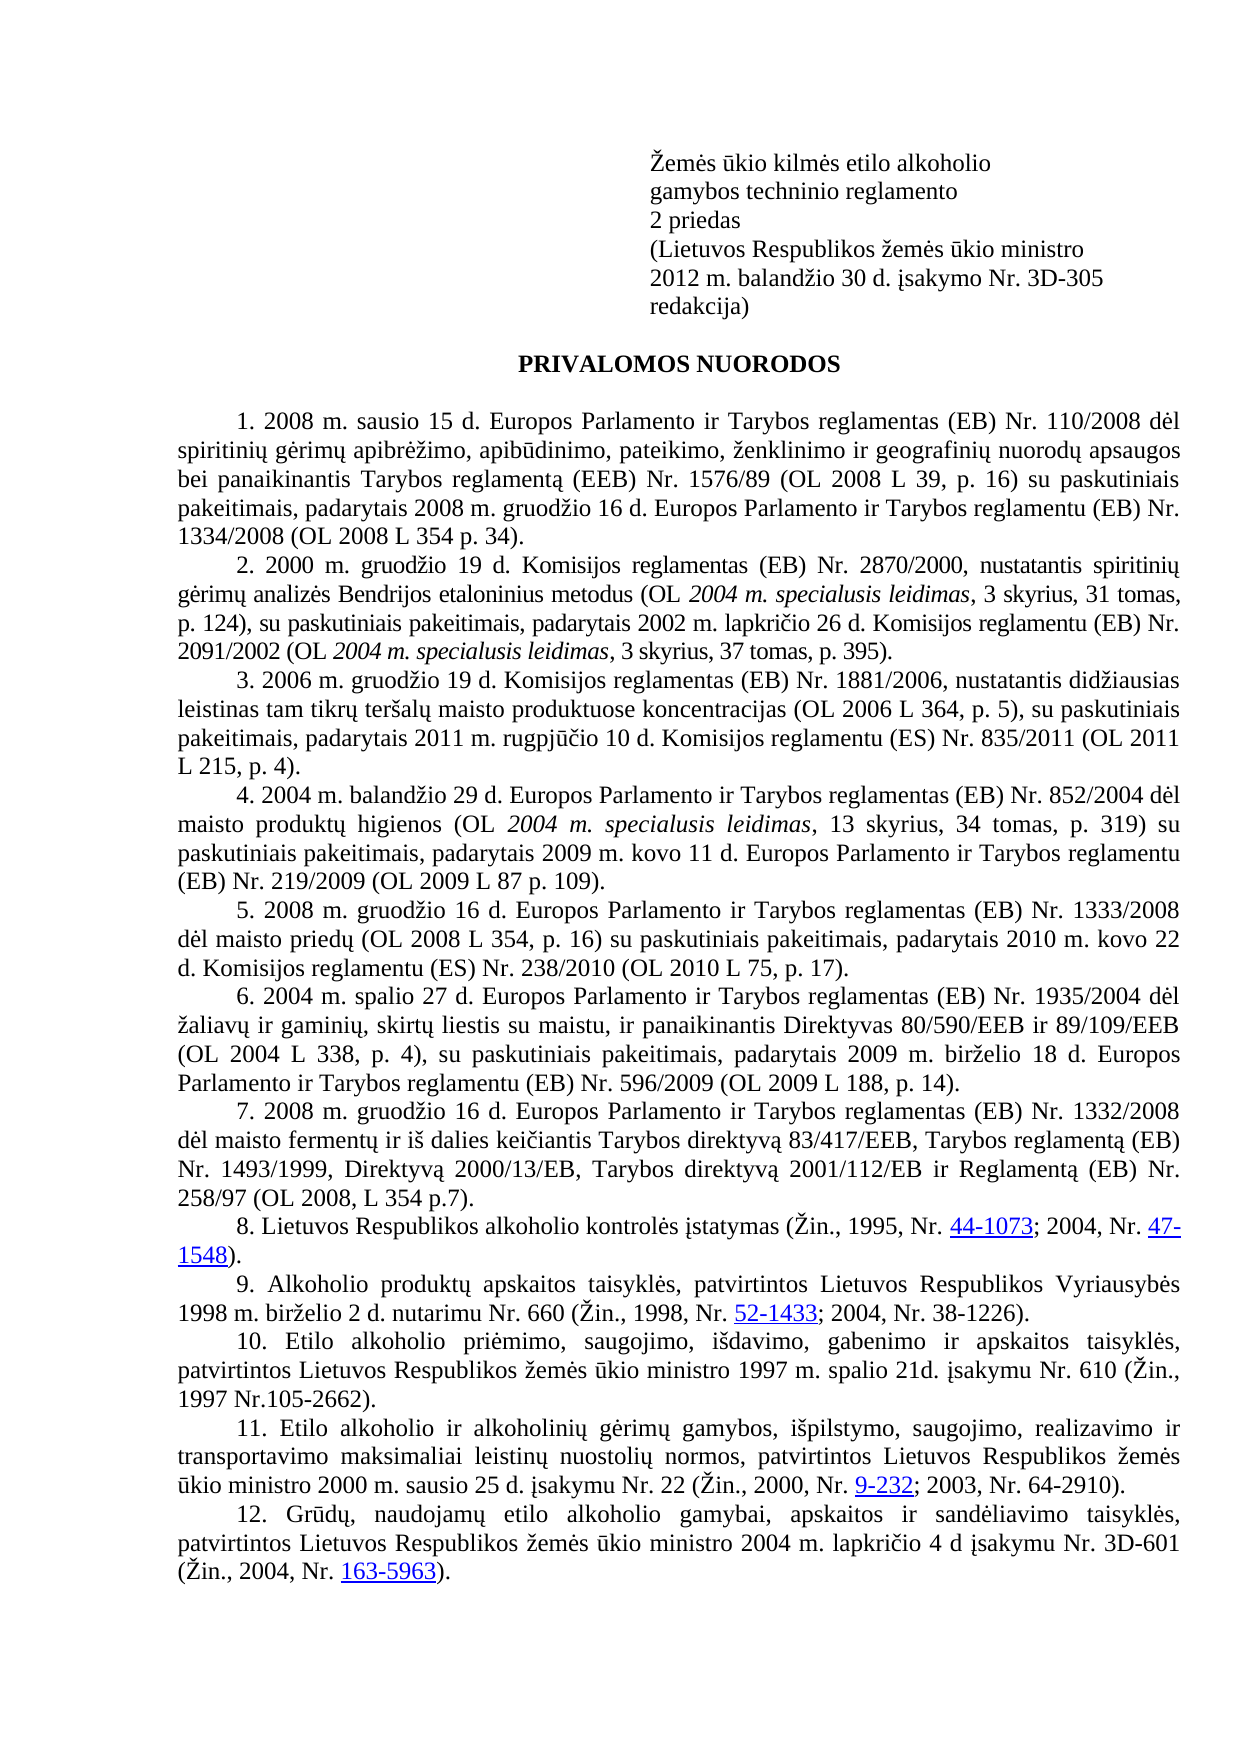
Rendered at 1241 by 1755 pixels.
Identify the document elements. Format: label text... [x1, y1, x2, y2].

text 9. Alkoholio produktų apskaitos taisyklės, patvirtintos Lietuvos Respublikos Vyriausybės 1998 m. birželio 2 d. nutarimu Nr. 660 (Žin., 1998, Nr. 52-1433; 2004, Nr. 38-1226). [177, 1269, 1181, 1326]
text 10. Etilo alkoholio priėmimo, saugojimo, išdavimo, gabenimo ir apskaitos taisyklės, patvirtintos Lietuvos Respublikos žemės ūkio ministro 1997 m. spalio 21d. įsakymu Nr. 610 (Žin., 1997 Nr.105-2662). [177, 1326, 1181, 1413]
text (Lietuvos Respublikos žemės ūkio ministro [649, 234, 1181, 263]
text Žemės ūkio kilmės etilo alkoholio [649, 148, 1181, 176]
text 2. 2000 m. gruodžio 19 d. Komisijos reglamentas (EB) Nr. 2870/2000, nustatantis spiritinių gėrimų analizės Bendrijos etaloninius metodus (OL 2004 m. specialusis leidimas, 3 skyrius, 31 tomas, p. 124), su paskutiniais pakeitimais, padarytais 2002 m. lapkričio 26 d. Komisijos reglamentu (EB) Nr. 2091/2002 (OL 2004 m. specialusis leidimas, 3 skyrius, 37 tomas, p. 395). [177, 550, 1181, 665]
text 7. 2008 m. gruodžio 16 d. Europos Parlamento ir Tarybos reglamentas (EB) Nr. 1332/2008 dėl maisto fermentų ir iš dalies keičiantis Tarybos direktyvą 83/417/EEB, Tarybos reglamentą (EB) Nr. 1493/1999, Direktyvą 2000/13/EB, Tarybos direktyvą 2001/112/EB ir Reglamentą (EB) Nr. 258/97 (OL 2008, L 354 p.7). [177, 1096, 1181, 1211]
text redakcija) [649, 291, 1181, 320]
text 1. 2008 m. sausio 15 d. Europos Parlamento ir Tarybos reglamentas (EB) Nr. 110/2008 dėl spiritinių gėrimų apibrėžimo, apibūdinimo, pateikimo, ženklinimo ir geografinių nuorodų apsaugos bei panaikinantis Tarybos reglamentą (EEB) Nr. 1576/89 (OL 2008 L 39, p. 16) su paskutiniais pakeitimais, padarytais 2008 m. gruodžio 16 d. Europos Parlamento ir Tarybos reglamentu (EB) Nr. 1334/2008 (OL 2008 L 354 p. 34). [177, 406, 1181, 550]
text 5. 2008 m. gruodžio 16 d. Europos Parlamento ir Tarybos reglamentas (EB) Nr. 1333/2008 dėl maisto priedų (OL 2008 L 354, p. 16) su paskutiniais pakeitimais, padarytais 2010 m. kovo 22 d. Komisijos reglamentu (ES) Nr. 238/2010 (OL 2010 L 75, p. 17). [177, 895, 1181, 981]
text 11. Etilo alkoholio ir alkoholinių gėrimų gamybos, išpilstymo, saugojimo, realizavimo ir transportavimo maksimaliai leistinų nuostolių normos, patvirtintos Lietuvos Respublikos žemės ūkio ministro 2000 m. sausio 25 d. įsakymu Nr. 22 (Žin., 2000, Nr. 9-232; 2003, Nr. 64-2910). [177, 1413, 1181, 1499]
text 2012 m. balandžio 30 d. įsakymo Nr. 3D-305 [649, 263, 1181, 291]
text PRIVALOMOS NUORODOS [177, 349, 1181, 378]
text gamybos techninio reglamento [649, 176, 1181, 205]
text 6. 2004 m. spalio 27 d. Europos Parlamento ir Tarybos reglamentas (EB) Nr. 1935/2004 dėl žaliavų ir gaminių, skirtų liestis su maistu, ir panaikinantis Direktyvas 80/590/EEB ir 89/109/EEB (OL 2004 L 338, p. 4), su paskutiniais pakeitimais, padarytais 2009 m. birželio 18 d. Europos Parlamento ir Tarybos reglamentu (EB) Nr. 596/2009 (OL 2009 L 188, p. 14). [177, 981, 1181, 1096]
text 4. 2004 m. balandžio 29 d. Europos Parlamento ir Tarybos reglamentas (EB) Nr. 852/2004 dėl maisto produktų higienos (OL 2004 m. specialusis leidimas, 13 skyrius, 34 tomas, p. 319) su paskutiniais pakeitimais, padarytais 2009 m. kovo 11 d. Europos Parlamento ir Tarybos reglamentu (EB) Nr. 219/2009 (OL 2009 L 87 p. 109). [177, 780, 1181, 895]
text 8. Lietuvos Respublikos alkoholio kontrolės įstatymas (Žin., 1995, Nr. 44-1073; 2004, Nr. 47-1548). [177, 1211, 1181, 1269]
text 12. Grūdų, naudojamų etilo alkoholio gamybai, apskaitos ir sandėliavimo taisyklės, patvirtintos Lietuvos Respublikos žemės ūkio ministro 2004 m. lapkričio 4 d įsakymu Nr. 3D-601 (Žin., 2004, Nr. 163-5963). [177, 1499, 1181, 1585]
text 2 priedas [649, 205, 1181, 234]
text 3. 2006 m. gruodžio 19 d. Komisijos reglamentas (EB) Nr. 1881/2006, nustatantis didžiausias leistinas tam tikrų teršalų maisto produktuose koncentracijas (OL 2006 L 364, p. 5), su paskutiniais pakeitimais, padarytais 2011 m. rugpjūčio 10 d. Komisijos reglamentu (ES) Nr. 835/2011 (OL 2011 L 215, p. 4). [177, 665, 1181, 780]
